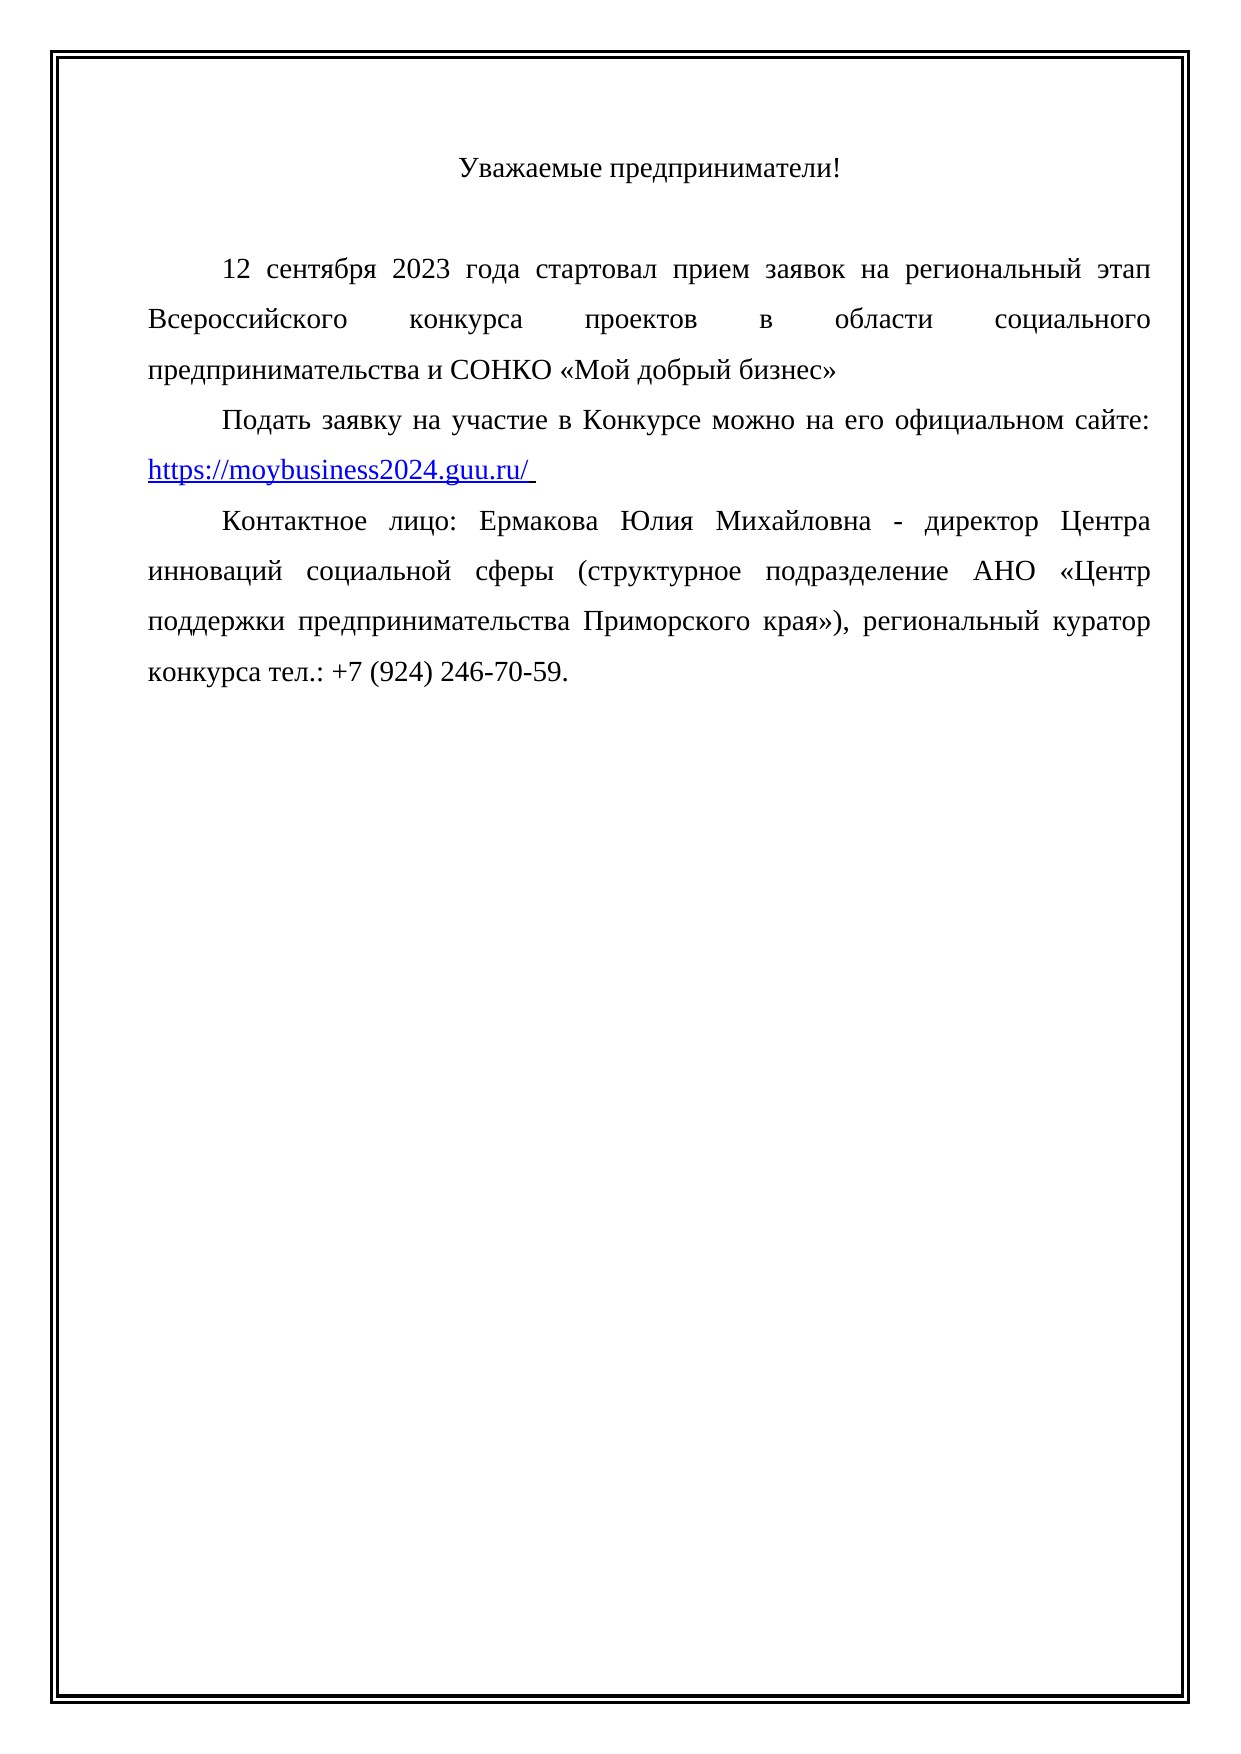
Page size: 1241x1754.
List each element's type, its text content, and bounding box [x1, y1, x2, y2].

text Контактное лицо: Ермакова Юлия Михайловна - директор Центра инноваций социальной сферы (структурное подразделение АНО «Центр поддержки предпринимательства Приморского края»), региональный куратор конкурса тел.: +7 (924) 246-70-59. [148, 503, 1152, 687]
text Подать заявку на участие в Конкурсе можно на его официальном сайте: https://moybusiness2024.guu.ru/ [148, 402, 1152, 486]
text 12 сентября 2023 года стартовал прием заявок на региональный этап Всероссийского конкурса проектов в области социального предпринимательства и СОНКО «Мой добрый бизнес» [148, 251, 1152, 385]
text Уважаемые предприниматели! [148, 151, 1152, 184]
